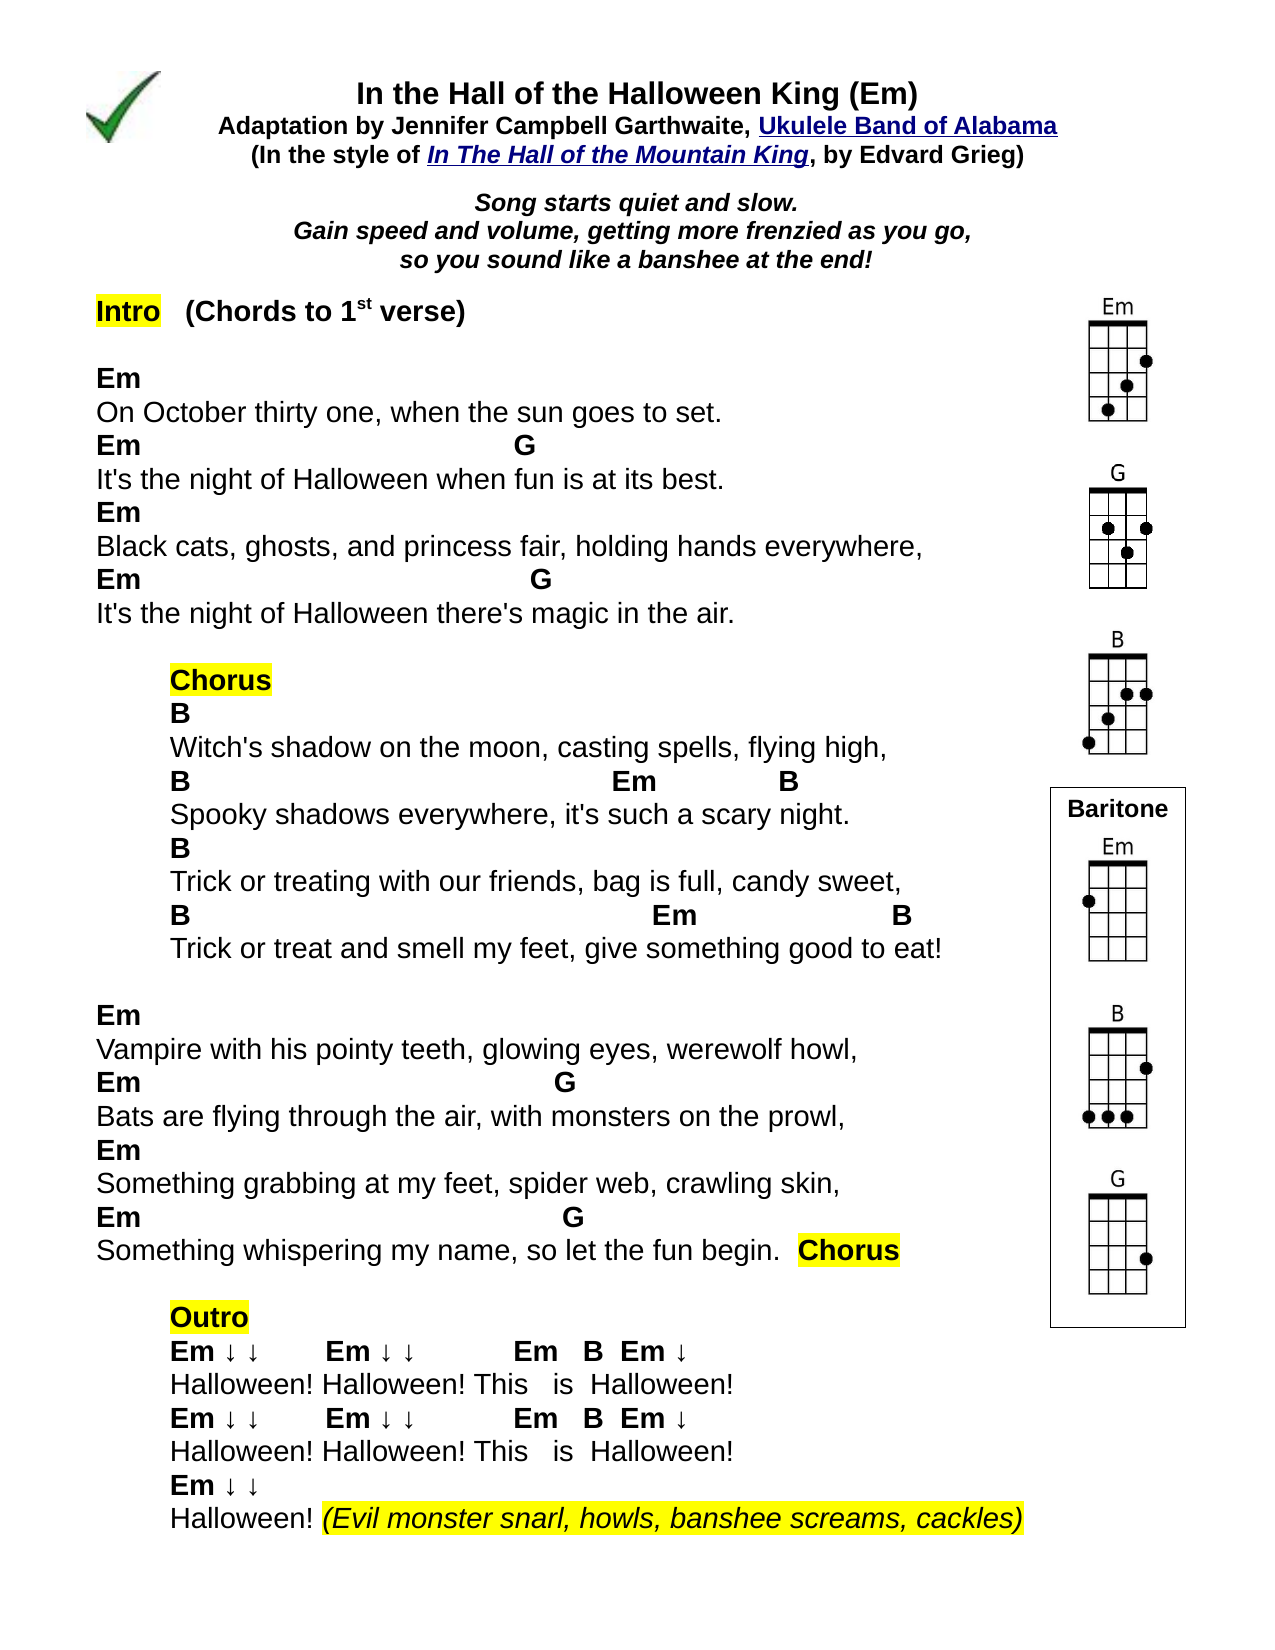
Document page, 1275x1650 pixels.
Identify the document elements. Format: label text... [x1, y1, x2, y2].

table_header Intro (Chords to 1st verse) Em On October thirty one, when the sun goes to set. Em G It's the night of Halloween when fun is at its best. Em Black cats, ghosts, and princess fair, holding hands everywhere, Em G It's the night of Halloween there's magic in the air. Chorus B Witch's shadow on the moon, casting spells, flying high, B Em B Spooky shadows everywhere, it's such a scary night. B Trick or treating with our friends, bag is full, candy sweet, B Em B Trick or treat and smell my feet, give something good to eat! Em Vampire with his pointy teeth, glowing eyes, werewolf howl, Em G Bats are flying through the air, with monsters on the prowl, Em Something grabbing at my feet, spider web, crawling skin, Em G Something whispering my name, so let the fun begin. Chorus Outro Em ↓ ↓ Em ↓ ↓ Em B Em ↓ Halloween! Halloween! This is Halloween! Em ↓ ↓ Em ↓ ↓ Em B Em ↓ Halloween! Halloween! This is Halloween! Em ↓ ↓ Halloween! (Evil monster snarl, howls, banshee screams, cackles) [90, 288, 1050, 1541]
table_cell [1050, 455, 1185, 621]
text In the Hall of the Halloween King (Em) [161, 75, 1185, 111]
picture [1061, 460, 1174, 611]
picture [1061, 1166, 1174, 1317]
text Adaptation by Jennifer Campbell Garthwaite, Ukulele Band of Alabama [161, 111, 1185, 140]
table_cell Baritone [1051, 788, 1185, 828]
picture [1061, 293, 1174, 444]
picture [1061, 1000, 1174, 1151]
table_header [1050, 288, 1185, 454]
table_cell [1050, 1328, 1185, 1541]
table_cell [1051, 995, 1185, 1161]
table_cell [1051, 1161, 1185, 1327]
table_cell [1051, 828, 1185, 994]
table_cell [1050, 621, 1185, 787]
text (In the style of In The Hall of the Mountain King, by Edvard Grieg) [90, 140, 1185, 168]
picture [1061, 833, 1174, 984]
text Song starts quiet and slow. Gain speed and volume, getting more frenzied as you go, so you sound like a banshee at the end! [90, 188, 1185, 274]
picture [1061, 626, 1174, 777]
picture [86, 71, 161, 143]
